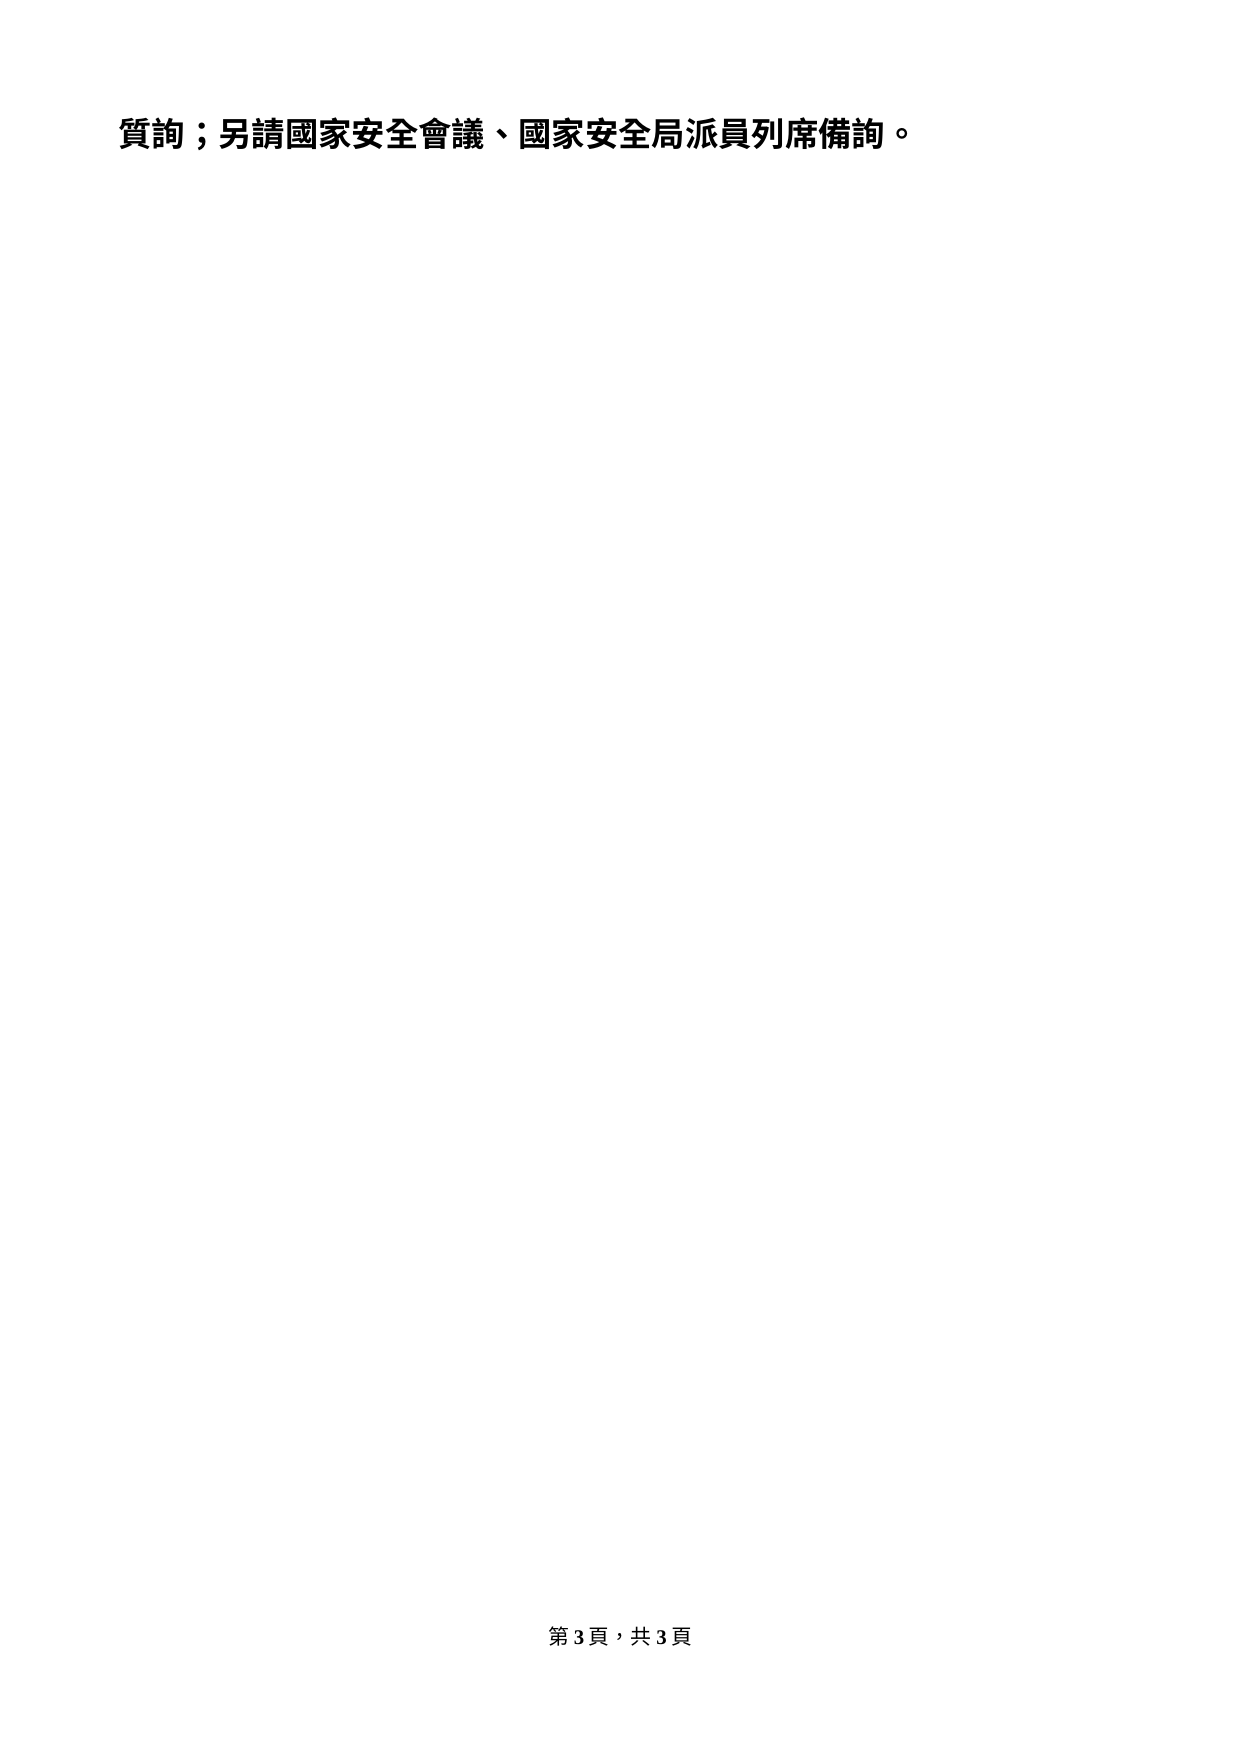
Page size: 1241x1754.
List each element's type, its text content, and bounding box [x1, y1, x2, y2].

text 質詢；另請國家安全會議、國家安全局派員列席備詢。 [118, 104, 1122, 157]
